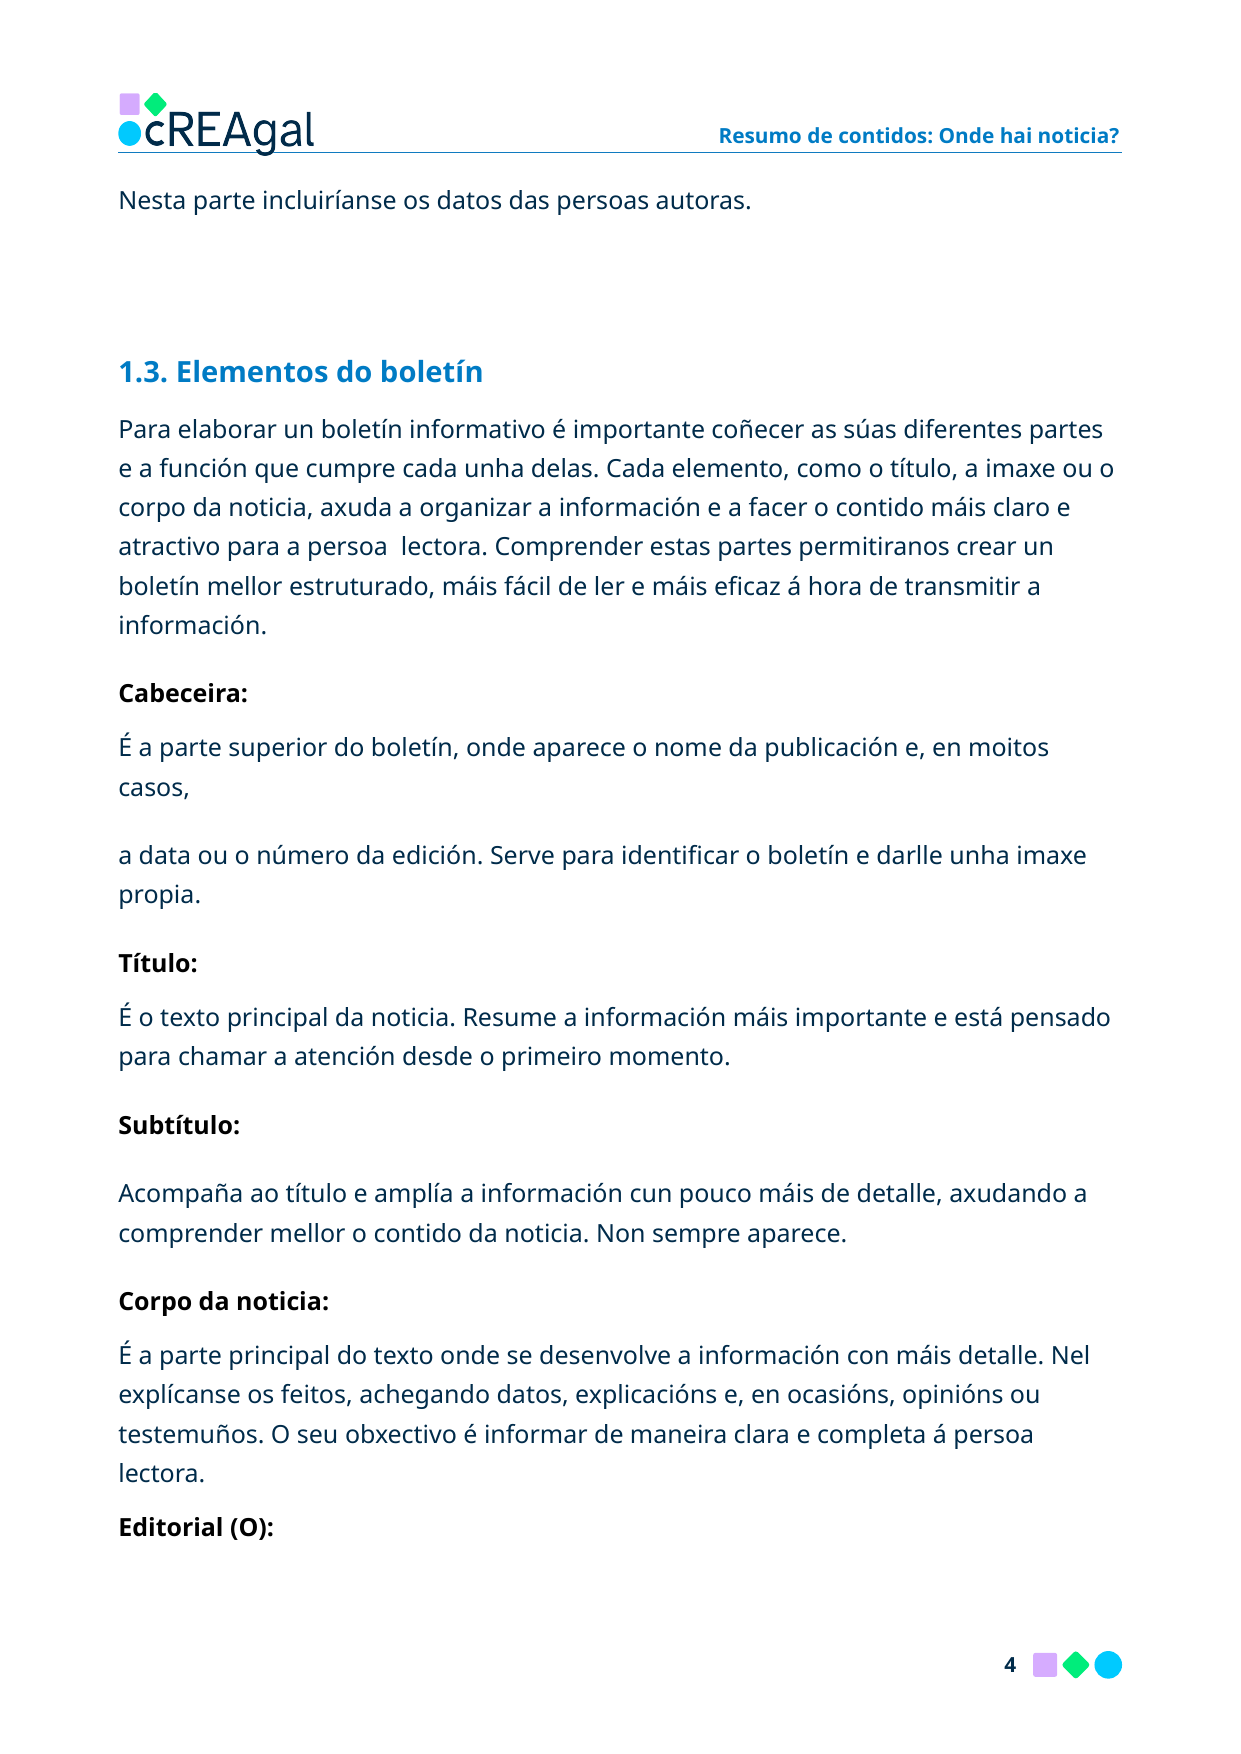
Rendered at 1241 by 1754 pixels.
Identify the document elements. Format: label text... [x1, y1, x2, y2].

text Editorial (O): [118, 1509, 1122, 1543]
text É a parte superior do boletín, onde aparece o nome da publicación e, en moitos casos, [118, 730, 1122, 803]
subtitle 1.3. Elementos do boletín [118, 351, 1122, 391]
text Título: [118, 946, 1122, 980]
text a data ou o número da edición. Serve para identificar o boletín e darlle unha imaxe propia. [118, 838, 1122, 911]
text É a parte principal do texto onde se desenvolve a información con máis detalle. Nel explícanse os feitos, achegando datos, explicacións e, en ocasións, opinións ou testemuños. O seu obxectivo é informar de maneira clara e completa á persoa lectora. [118, 1338, 1122, 1489]
picture [118, 93, 314, 156]
text É o texto principal da noticia. Resume a información máis importante e está pensado para chamar a atención desde o primeiro momento. [118, 1000, 1122, 1073]
text Acompaña ao título e amplía a información cun pouco máis de detalle, axudando a comprender mellor o contido da noticia. Non sempre aparece. [118, 1176, 1122, 1249]
text Para elaborar un boletín informativo é importante coñecer as súas diferentes partes e a función que cumpre cada unha delas. Cada elemento, como o título, a imaxe ou o corpo da noticia, axuda a organizar a información e a facer o contido máis claro e atractivo para a persoa lectora. Comprender estas partes permitiranos crear un boletín mellor estruturado, máis fácil de ler e máis eficaz á hora de transmitir a información. [118, 412, 1122, 641]
text Nesta parte incluiríanse os datos das persoas autoras. [118, 182, 1122, 217]
text Cabeceira: [118, 676, 1122, 710]
text Subtítulo: [118, 1107, 1122, 1141]
text Corpo da noticia: [118, 1284, 1122, 1318]
